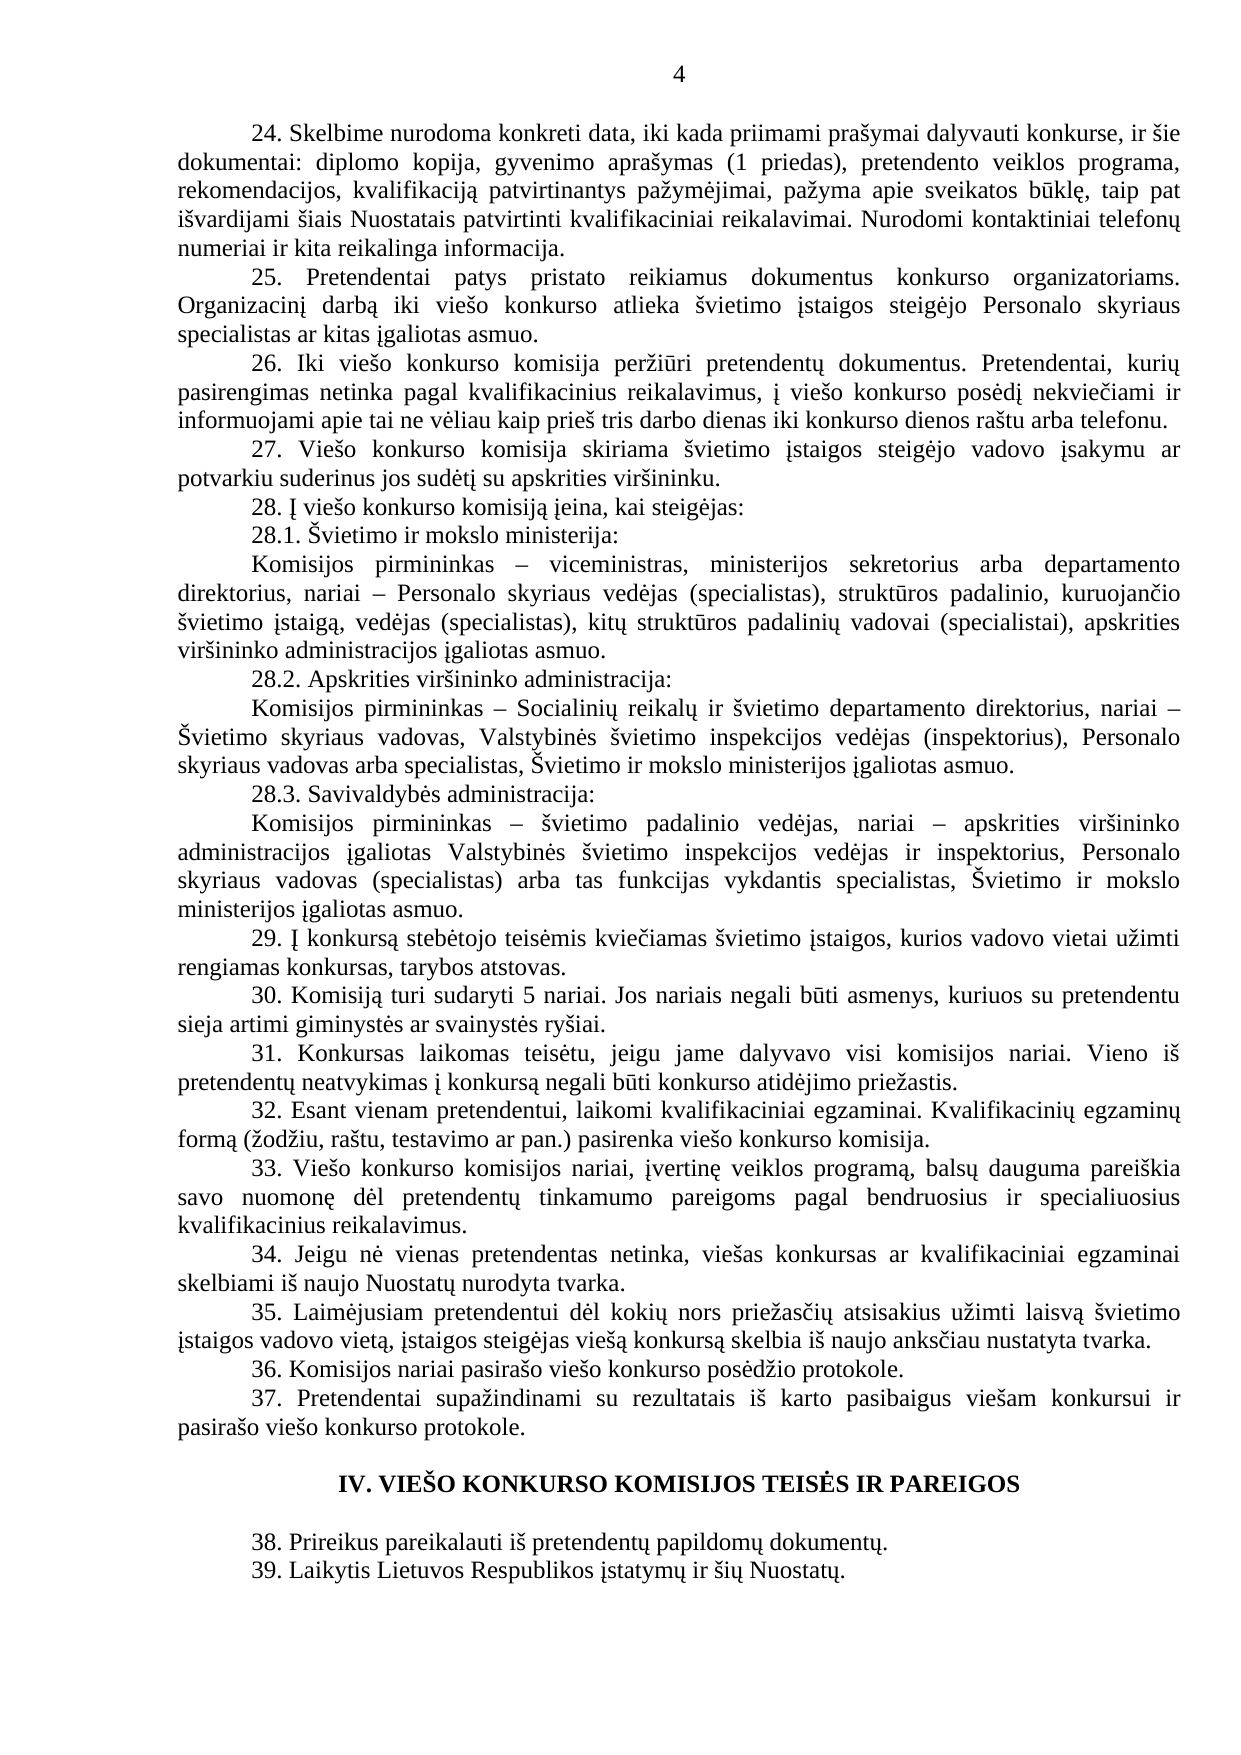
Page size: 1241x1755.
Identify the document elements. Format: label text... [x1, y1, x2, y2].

text 28.1. Švietimo ir mokslo ministerija: [177, 521, 1181, 549]
text 25. Pretendentai patys pristato reikiamus dokumentus konkurso organizatoriams. Organizacinį darbą iki viešo konkurso atlieka švietimo įstaigos steigėjo Personalo skyriaus specialistas ar kitas įgaliotas asmuo. [177, 262, 1181, 348]
text 35. Laimėjusiam pretendentui dėl kokių nors priežasčių atsisakius užimti laisvą švietimo įstaigos vadovo vietą, įstaigos steigėjas viešą konkursą skelbia iš naujo anksčiau nustatyta tvarka. [177, 1297, 1181, 1354]
text 36. Komisijos nariai pasirašo viešo konkurso posėdžio protokole. [177, 1354, 1181, 1383]
text 34. Jeigu nė vienas pretendentas netinka, viešas konkursas ar kvalifikaciniai egzaminai skelbiami iš naujo Nuostatų nurodyta tvarka. [177, 1239, 1181, 1297]
text 33. Viešo konkurso komisijos nariai, įvertinę veiklos programą, balsų dauguma pareiškia savo nuomonę dėl pretendentų tinkamumo pareigoms pagal bendruosius ir specialiuosius kvalifikacinius reikalavimus. [177, 1153, 1181, 1239]
text 38. Prireikus pareikalauti iš pretendentų papildomų dokumentų. [177, 1527, 1181, 1556]
text 28.2. Apskrities viršininko administracija: [177, 664, 1181, 693]
text 24. Skelbime nurodoma konkreti data, iki kada priimami prašymai dalyvauti konkurse, ir šie dokumentai: diplomo kopija, gyvenimo aprašymas (1 priedas), pretendento veiklos programa, rekomendacijos, kvalifikaciją patvirtinantys pažymėjimai, pažyma apie sveikatos būklę, taip pat išvardijami šiais Nuostatais patvirtinti kvalifikaciniai reikalavimai. Nurodomi kontaktiniai telefonų numeriai ir kita reikalinga informacija. [177, 118, 1181, 262]
text 27. Viešo konkurso komisija skiriama švietimo įstaigos steigėjo vadovo įsakymu ar potvarkiu suderinus jos sudėtį su apskrities viršininku. [177, 434, 1181, 492]
text 37. Pretendentai supažindinami su rezultatais iš karto pasibaigus viešam konkursui ir pasirašo viešo konkurso protokole. [177, 1383, 1181, 1441]
text Komisijos pirmininkas – švietimo padalinio vedėjas, nariai – apskrities viršininko administracijos įgaliotas Valstybinės švietimo inspekcijos vedėjas ir inspektorius, Personalo skyriaus vadovas (specialistas) arba tas funkcijas vykdantis specialistas, Švietimo ir mokslo ministerijos įgaliotas asmuo. [177, 808, 1181, 923]
text 29. Į konkursą stebėtojo teisėmis kviečiamas švietimo įstaigos, kurios vadovo vietai užimti rengiamas konkursas, tarybos atstovas. [177, 923, 1181, 981]
text Komisijos pirmininkas – Socialinių reikalų ir švietimo departamento direktorius, nariai – Švietimo skyriaus vadovas, Valstybinės švietimo inspekcijos vedėjas (inspektorius), Personalo skyriaus vadovas arba specialistas, Švietimo ir mokslo ministerijos įgaliotas asmuo. [177, 693, 1181, 779]
text Komisijos pirmininkas – viceministras, ministerijos sekretorius arba departamento direktorius, nariai – Personalo skyriaus vedėjas (specialistas), struktūros padalinio, kuruojančio švietimo įstaigą, vedėjas (specialistas), kitų struktūros padalinių vadovai (specialistai), apskrities viršininko administracijos įgaliotas asmuo. [177, 549, 1181, 664]
text IV. VIEŠO KONKURSO KOMISIJOS TEISĖS IR PAREIGOS [177, 1469, 1181, 1498]
text 26. Iki viešo konkurso komisija peržiūri pretendentų dokumentus. Pretendentai, kurių pasirengimas netinka pagal kvalifikacinius reikalavimus, į viešo konkurso posėdį nekviečiami ir informuojami apie tai ne vėliau kaip prieš tris darbo dienas iki konkurso dienos raštu arba telefonu. [177, 348, 1181, 434]
text 28.3. Savivaldybės administracija: [177, 779, 1181, 808]
text 28. Į viešo konkurso komisiją įeina, kai steigėjas: [177, 492, 1181, 521]
text 31. Konkursas laikomas teisėtu, jeigu jame dalyvavo visi komisijos nariai. Vieno iš pretendentų neatvykimas į konkursą negali būti konkurso atidėjimo priežastis. [177, 1038, 1181, 1096]
text 39. Laikytis Lietuvos Respublikos įstatymų ir šių Nuostatų. [177, 1556, 1181, 1584]
text 30. Komisiją turi sudaryti 5 nariai. Jos nariais negali būti asmenys, kuriuos su pretendentu sieja artimi giminystės ar svainystės ryšiai. [177, 981, 1181, 1038]
text 32. Esant vienam pretendentui, laikomi kvalifikaciniai egzaminai. Kvalifikacinių egzaminų formą (žodžiu, raštu, testavimo ar pan.) pasirenka viešo konkurso komisija. [177, 1096, 1181, 1153]
